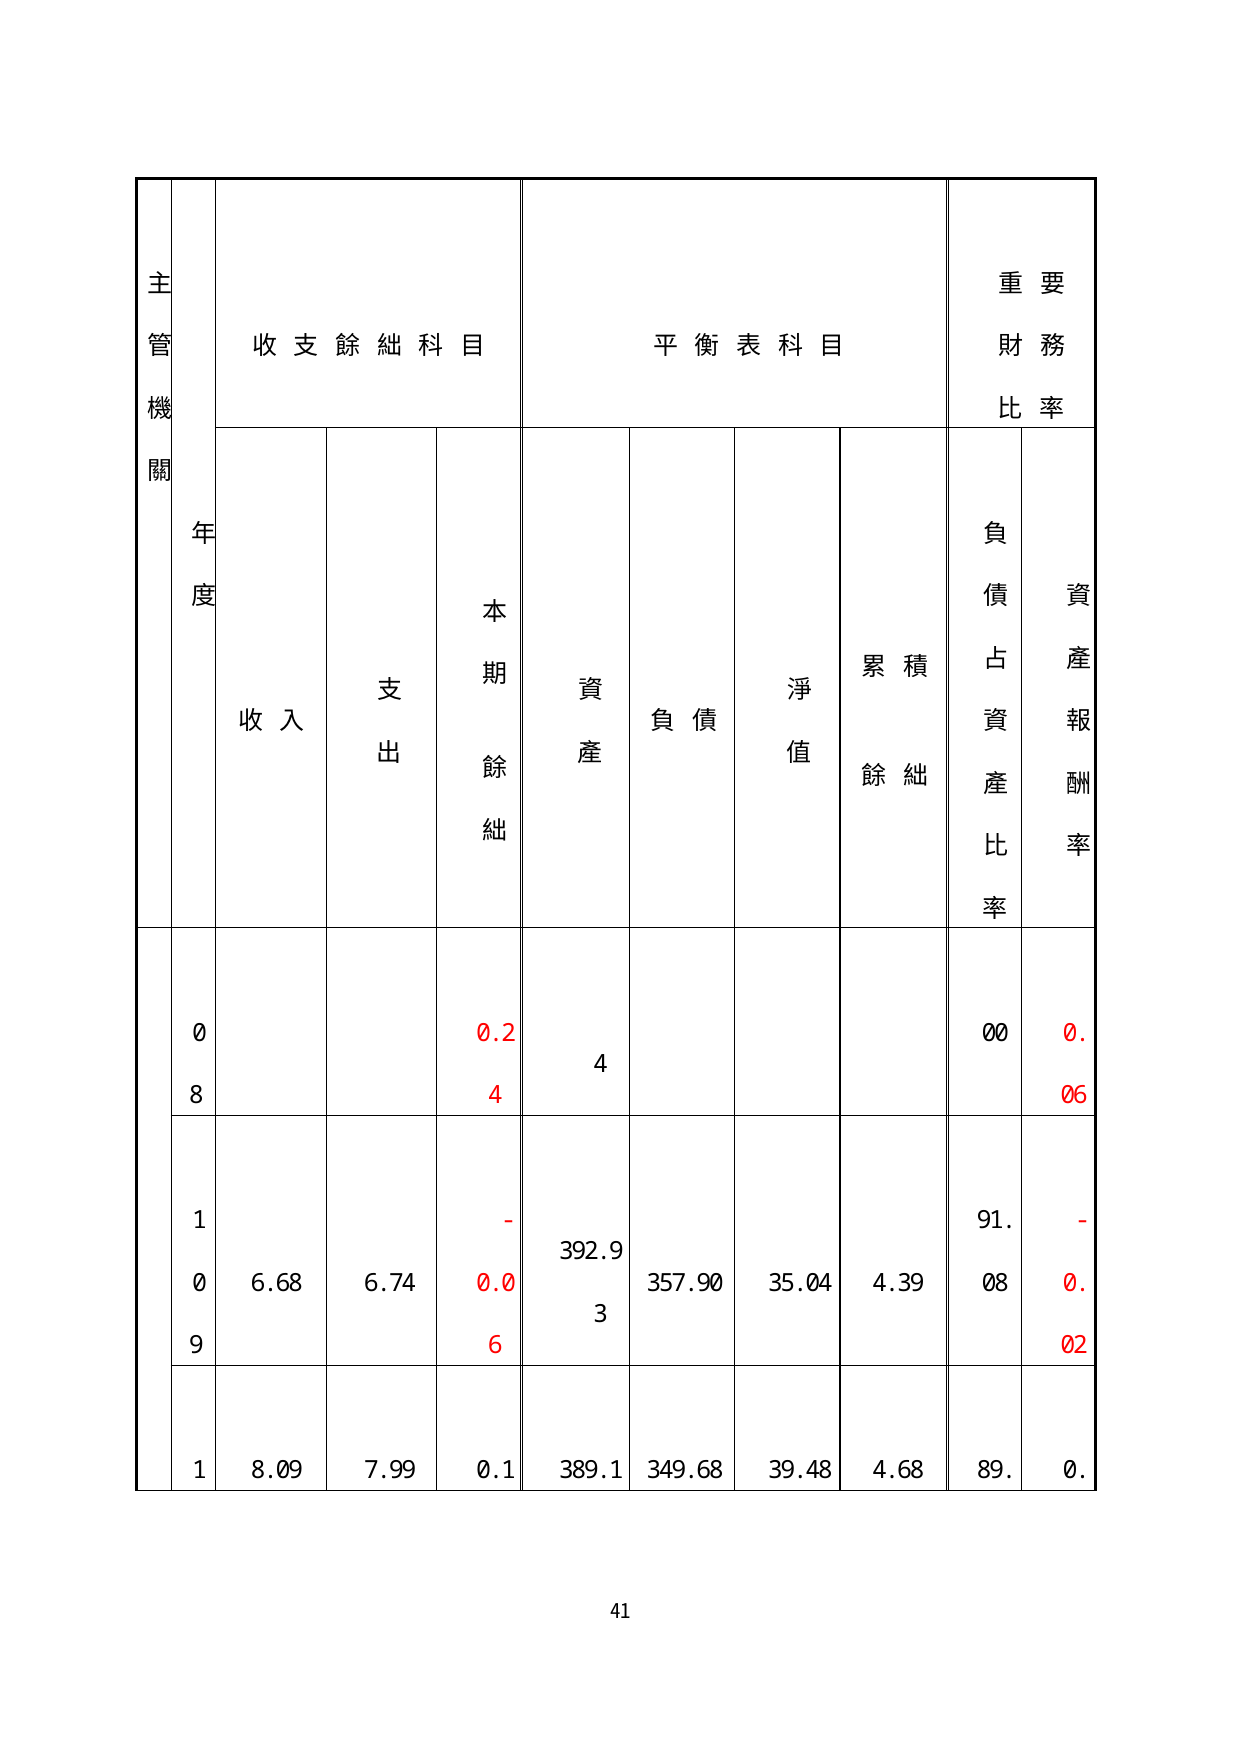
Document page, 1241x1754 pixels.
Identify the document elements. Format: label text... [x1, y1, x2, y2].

table_cell 資產報酬率 [1022, 428, 1094, 927]
table_cell 1 [172, 1366, 215, 1490]
table_cell -0.02 [1022, 1116, 1094, 1365]
table_cell 0. [1022, 1366, 1094, 1490]
table_cell -0.06 [1022, 928, 1094, 1115]
table_cell 35.04 [735, 1116, 839, 1365]
table_cell 6.68 [216, 1116, 326, 1365]
table_cell 收入 [216, 428, 326, 927]
table_header 主管機關 [138, 180, 171, 927]
table_header 收支餘絀科目 [216, 180, 520, 427]
table_cell 資產 [523, 428, 629, 927]
table_cell 389.1 [523, 1366, 629, 1490]
table_cell 357.90 [630, 1116, 734, 1365]
table_cell -0.24 [437, 928, 520, 1115]
table_cell 4.39 [841, 1116, 946, 1365]
table_cell [216, 928, 326, 1115]
table_header 年度 [172, 180, 215, 927]
table_cell 91.08 [949, 1116, 1021, 1365]
table_cell 負債 [630, 428, 734, 927]
table_cell [630, 928, 734, 1115]
table_cell -0.06 [437, 1116, 520, 1365]
table_cell [138, 928, 171, 1490]
table_cell 08 [172, 928, 215, 1115]
table_cell 8.09 [216, 1366, 326, 1490]
table_cell [841, 928, 946, 1115]
table_header 平衡表科目 [523, 180, 946, 427]
table_cell 6.74 [327, 1116, 436, 1365]
table_cell 39.48 [735, 1366, 839, 1490]
table_cell 負債占資產比率 [949, 428, 1021, 927]
table_cell 淨值 [735, 428, 839, 927]
table_cell [327, 928, 436, 1115]
table_cell 349.68 [630, 1366, 734, 1490]
table_cell 00 [949, 928, 1021, 1115]
table_cell 支出 [327, 428, 436, 927]
table_cell 4 [523, 928, 629, 1115]
table_cell 7.99 [327, 1366, 436, 1490]
table_cell 89. [949, 1366, 1021, 1490]
table_cell 累積 餘絀 [841, 428, 946, 927]
table_cell 本期 餘絀 [437, 428, 520, 927]
table_cell 0.1 [437, 1366, 520, 1490]
table_cell 392.93 [523, 1116, 629, 1365]
table_cell [735, 928, 839, 1115]
table_cell 109 [172, 1116, 215, 1365]
table_cell 4.68 [841, 1366, 946, 1490]
table_header 重要財務比率 [949, 180, 1094, 427]
